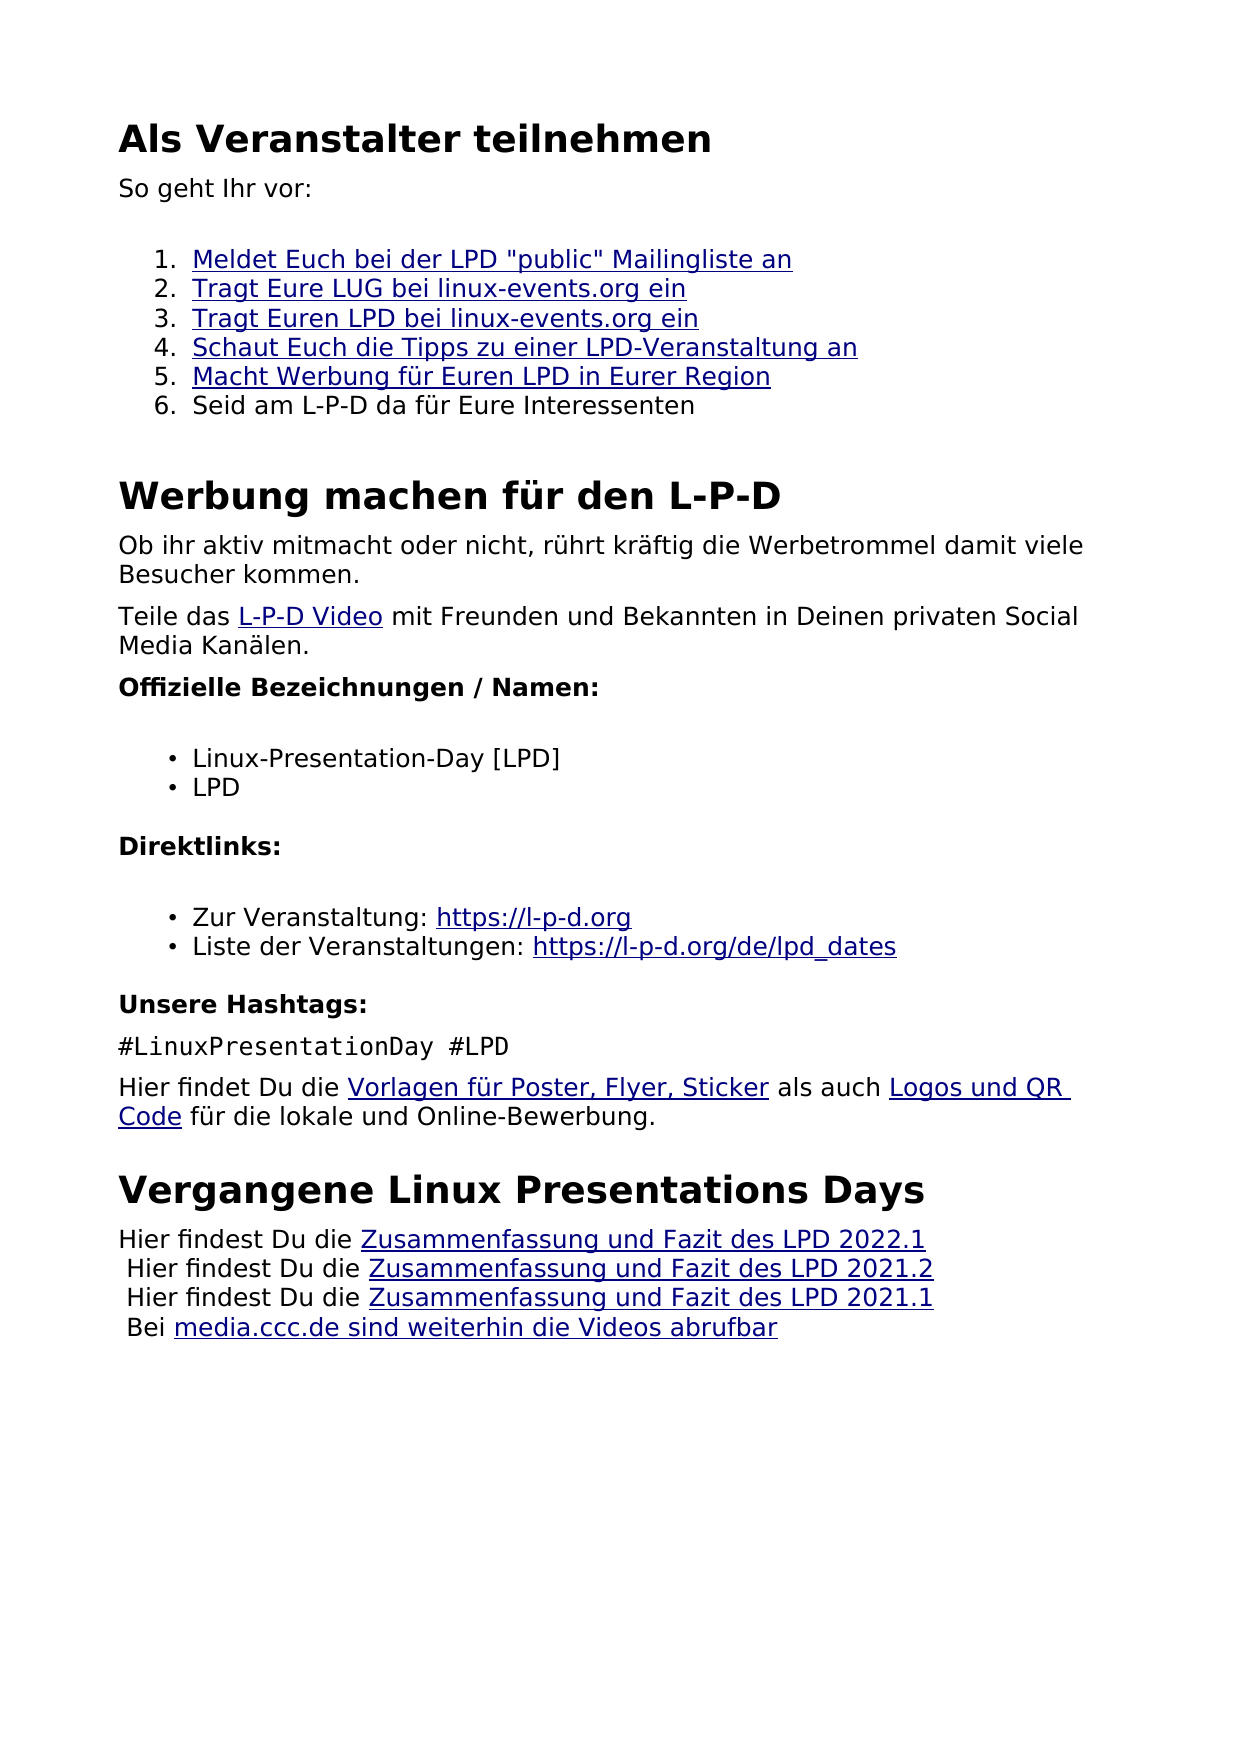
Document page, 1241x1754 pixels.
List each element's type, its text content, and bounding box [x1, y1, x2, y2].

text So geht Ihr vor: [118, 174, 1122, 203]
list Tragt Eure LUG bei linux-events.org ein [177, 274, 1122, 304]
text Offizielle Bezeichnungen / Namen: [118, 673, 1122, 702]
list Zur Veranstaltung: https://l-p-d.org [177, 903, 1122, 932]
list Tragt Euren LPD bei linux-events.org ein [177, 304, 1122, 333]
text Unsere Hashtags: [118, 991, 1122, 1020]
text Direktlinks: [118, 832, 1122, 861]
subtitle Werbung machen für den L-P-D [118, 475, 1122, 518]
text Hier findet Du die Vorlagen für Poster, Flyer, Sticker als auch Logos und QR Code für die lokale und Online-Bewerbung. [118, 1073, 1122, 1132]
list LPD [177, 773, 1122, 802]
list Linux-Presentation-Day [LPD] [177, 744, 1122, 773]
subtitle Vergangene Linux Presentations Days [118, 1169, 1122, 1213]
list Schaut Euch die Tipps zu einer LPD-Veranstaltung an [177, 333, 1122, 362]
list Macht Werbung für Euren LPD in Eurer Region [177, 362, 1122, 391]
text Hier findest Du die Zusammenfassung und Fazit des LPD 2022.1 Hier findest Du die Zusammenfassung und Fazit des LPD 2021.2 Hier findest Du die Zusammenfassung und Fazit des LPD 2021.1 Bei media.ccc.de sind weiterhin die Videos abrufbar [118, 1225, 1122, 1342]
text Ob ihr aktiv mitmacht oder nicht, rührt kräftig die Werbetrommel damit viele Besucher kommen. [118, 531, 1122, 589]
subtitle Als Veranstalter teilnehmen [118, 118, 1122, 162]
list Seid am L-P-D da für Eure Interessenten [177, 391, 1122, 420]
list Liste der Veranstaltungen: https://l-p-d.org/de/lpd_dates [177, 932, 1122, 961]
list Meldet Euch bei der LPD "public" Mailingliste an [177, 245, 1122, 274]
text Teile das L-P-D Video mit Freunden und Bekannten in Deinen privaten Social Media Kanälen. [118, 602, 1122, 660]
text #LinuxPresentationDay #LPD [118, 1032, 1122, 1061]
